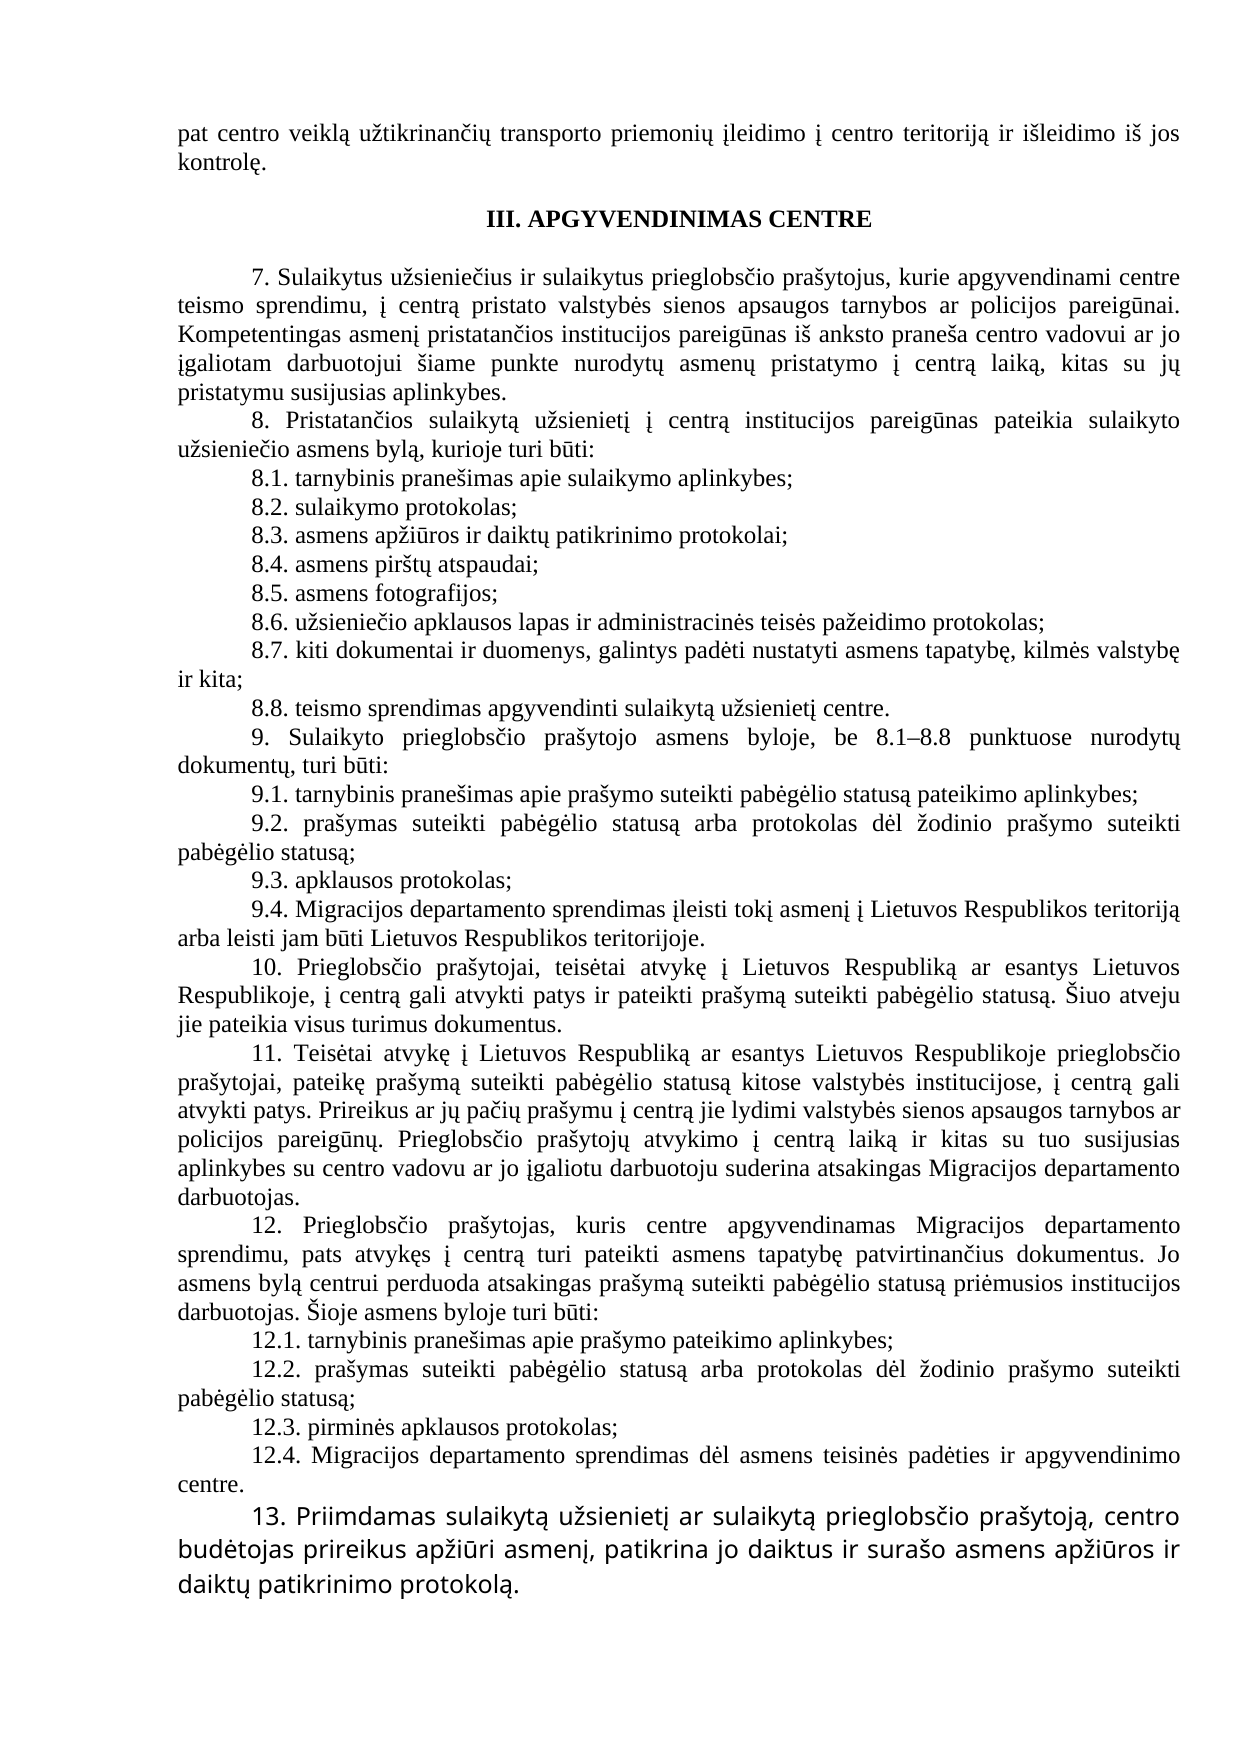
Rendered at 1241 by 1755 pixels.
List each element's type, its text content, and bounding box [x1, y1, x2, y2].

text III. apgyvendinimas centre [177, 204, 1181, 233]
text 8.8. teismo sprendimas apgyvendinti sulaikytą užsienietį centre. [177, 693, 1181, 722]
text 8. Pristatančios sulaikytą užsienietį į centrą institucijos pareigūnas pateikia sulaikyto užsieniečio asmens bylą, kurioje turi būti: [177, 406, 1181, 463]
text 7. Sulaikytus užsieniečius ir sulaikytus prieglobsčio prašytojus, kurie apgyvendinami centre teismo sprendimu, į centrą pristato valstybės sienos apsaugos tarnybos ar policijos pareigūnai. Kompetentingas asmenį pristatančios institucijos pareigūnas iš anksto praneša centro vadovui ar jo įgaliotam darbuotojui šiame punkte nurodytų asmenų pristatymo į centrą laiką, kitas su jų pristatymu susijusias aplinkybes. [177, 262, 1181, 406]
text 8.5. asmens fotografijos; [177, 578, 1181, 607]
text 8.3. asmens apžiūros ir daiktų patikrinimo protokolai; [177, 521, 1181, 549]
text 9.2. prašymas suteikti pabėgėlio statusą arba protokolas dėl žodinio prašymo suteikti pabėgėlio statusą; [177, 808, 1181, 866]
text 12.2. prašymas suteikti pabėgėlio statusą arba protokolas dėl žodinio prašymo suteikti pabėgėlio statusą; [177, 1354, 1181, 1412]
text 9. Sulaikyto prieglobsčio prašytojo asmens byloje, be 8.1–8.8 punktuose nurodytų dokumentų, turi būti: [177, 722, 1181, 779]
text 8.7. kiti dokumentai ir duomenys, galintys padėti nustatyti asmens tapatybę, kilmės valstybę ir kita; [177, 636, 1181, 693]
text 12. Prieglobsčio prašytojas, kuris centre apgyvendinamas Migracijos departamento sprendimu, pats atvykęs į centrą turi pateikti asmens tapatybę patvirtinančius dokumentus. Jo asmens bylą centrui perduoda atsakingas prašymą suteikti pabėgėlio statusą priėmusios institucijos darbuotojas. Šioje asmens byloje turi būti: [177, 1211, 1181, 1326]
text 10. Prieglobsčio prašytojai, teisėtai atvykę į Lietuvos Respubliką ar esantys Lietuvos Respublikoje, į centrą gali atvykti patys ir pateikti prašymą suteikti pabėgėlio statusą. Šiuo atveju jie pateikia visus turimus dokumentus. [177, 952, 1181, 1038]
text 9.3. apklausos protokolas; [177, 866, 1181, 894]
text 8.2. sulaikymo protokolas; [177, 492, 1181, 521]
text 12.3. pirminės apklausos protokolas; [177, 1412, 1181, 1441]
text 12.1. tarnybinis pranešimas apie prašymo pateikimo aplinkybes; [177, 1326, 1181, 1354]
text 8.6. užsieniečio apklausos lapas ir administracinės teisės pažeidimo protokolas; [177, 607, 1181, 636]
text pat centro veiklą užtikrinančių transporto priemonių įleidimo į centro teritoriją ir išleidimo iš jos kontrolę. [177, 118, 1181, 176]
text 9.4. Migracijos departamento sprendimas įleisti tokį asmenį į Lietuvos Respublikos teritoriją arba leisti jam būti Lietuvos Respublikos teritorijoje. [177, 894, 1181, 952]
text 11. Teisėtai atvykę į Lietuvos Respubliką ar esantys Lietuvos Respublikoje prieglobsčio prašytojai, pateikę prašymą suteikti pabėgėlio statusą kitose valstybės institucijose, į centrą gali atvykti patys. Prireikus ar jų pačių prašymu į centrą jie lydimi valstybės sienos apsaugos tarnybos ar policijos pareigūnų. Prieglobsčio prašytojų atvykimo į centrą laiką ir kitas su tuo susijusias aplinkybes su centro vadovu ar jo įgaliotu darbuotoju suderina atsakingas Migracijos departamento darbuotojas. [177, 1038, 1181, 1211]
text 9.1. tarnybinis pranešimas apie prašymo suteikti pabėgėlio statusą pateikimo aplinkybes; [177, 779, 1181, 808]
text 13. Priimdamas sulaikytą užsienietį ar sulaikytą prieglobsčio prašytoją, centro budėtojas prireikus apžiūri asmenį, patikrina jo daiktus ir surašo asmens apžiūros ir daiktų patikrinimo protokolą. [177, 1498, 1181, 1600]
text 8.4. asmens pirštų atspaudai; [177, 549, 1181, 578]
text 8.1. tarnybinis pranešimas apie sulaikymo aplinkybes; [177, 463, 1181, 492]
text 12.4. Migracijos departamento sprendimas dėl asmens teisinės padėties ir apgyvendinimo centre. [177, 1441, 1181, 1498]
